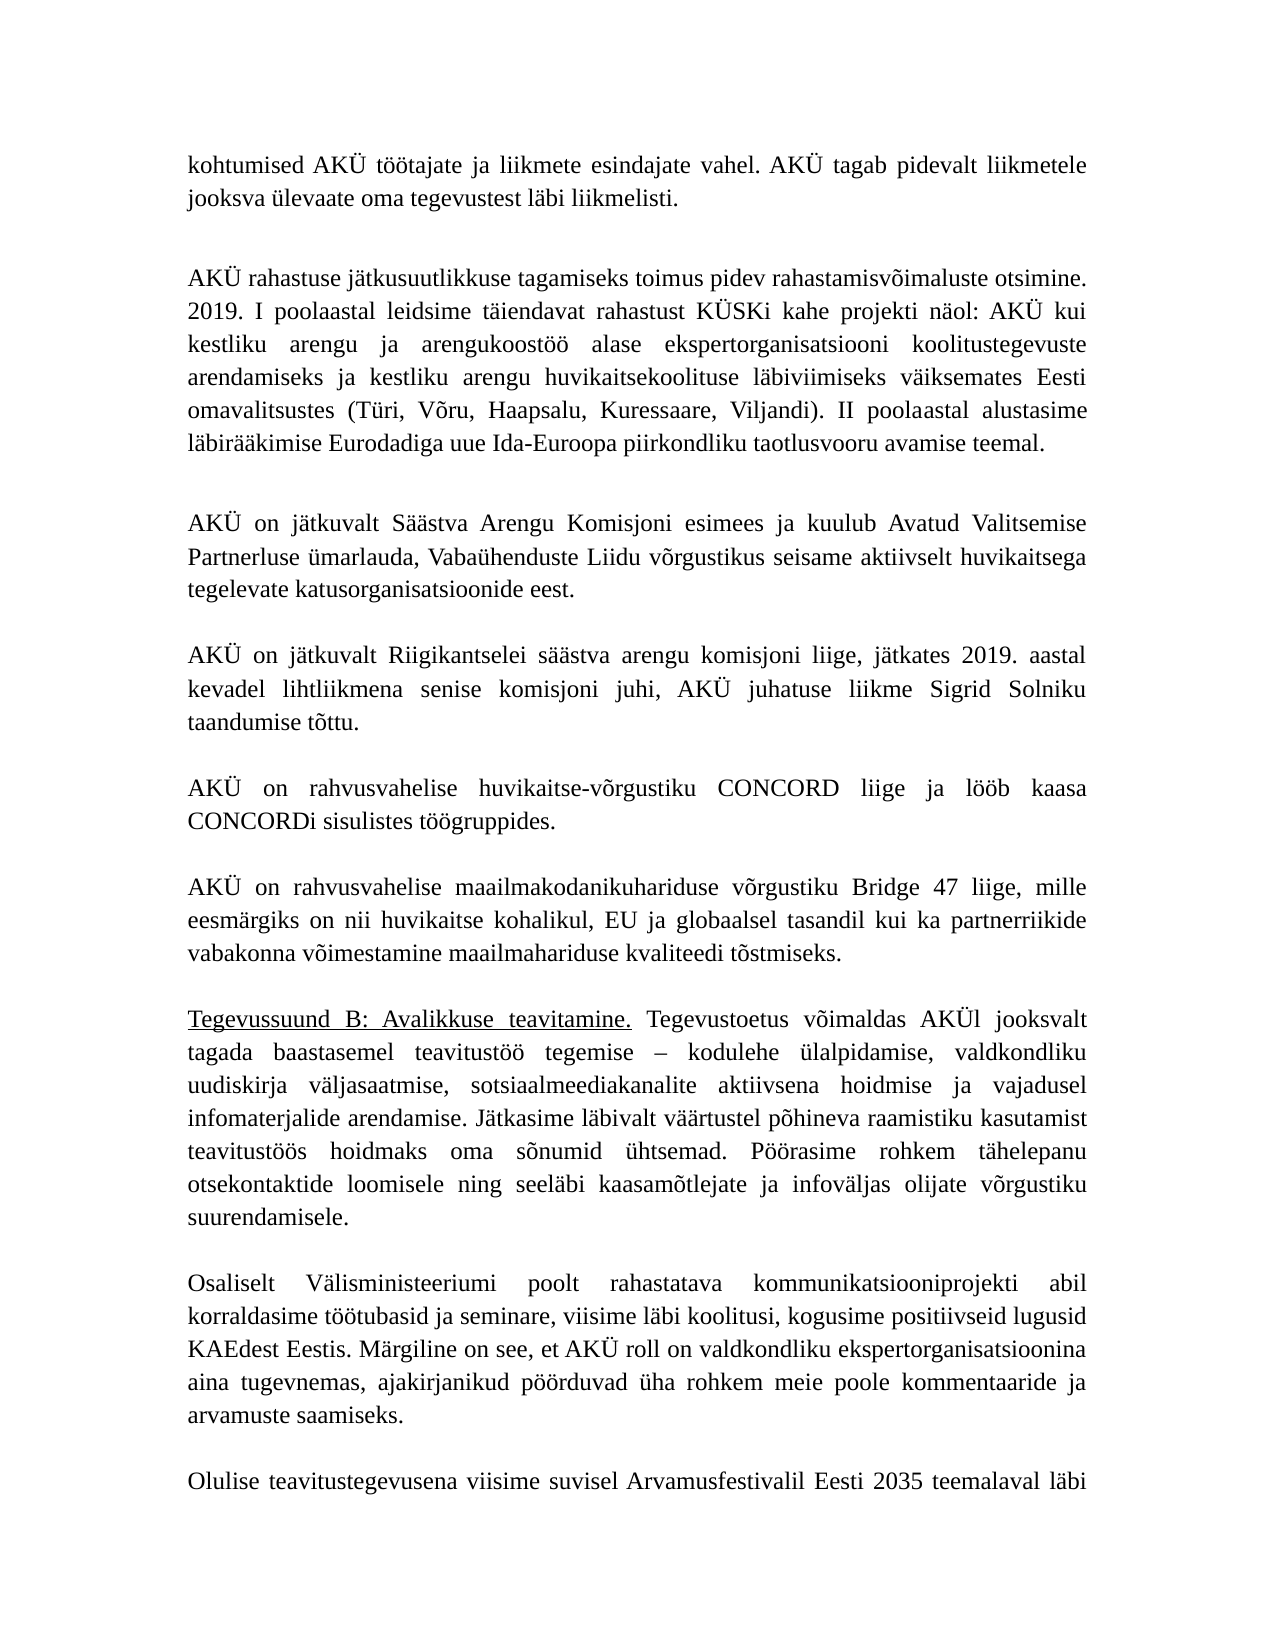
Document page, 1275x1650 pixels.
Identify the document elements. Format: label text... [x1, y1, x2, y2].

text kohtumised AKÜ töötajate ja liikmete esindajate vahel. AKÜ tagab pidevalt liikmetele jooksva ülevaate oma tegevustest läbi liikmelisti. [187, 150, 1087, 212]
text Osaliselt Välisministeeriumi poolt rahastatava kommunikatsiooniprojekti abil korraldasime töötubasid ja seminare, viisime läbi koolitusi, kogusime positiivseid lugusid KAEdest Eestis. Märgiline on see, et AKÜ roll on valdkondliku ekspertorganisatsioonina aina tugevnemas, ajakirjanikud pöörduvad üha rohkem meie poole kommentaaride ja arvamuste saamiseks. [187, 1268, 1087, 1429]
text AKÜ on rahvusvahelise maailmakodanikuhariduse võrgustiku Bridge 47 liige, mille eesmärgiks on nii huvikaitse kohalikul, EU ja globaalsel tasandil kui ka partnerriikide vabakonna võimestamine maailmahariduse kvaliteedi tõstmiseks. [187, 872, 1087, 967]
text AKÜ rahastuse jätkusuutlikkuse tagamiseks toimus pidev rahastamisvõimaluste otsimine. 2019. I poolaastal leidsime täiendavat rahastust KÜSKi kahe projekti näol: AKÜ kui kestliku arengu ja arengukoostöö alase ekspertorganisatsiooni koolitustegevuste arendamiseks ja kestliku arengu huvikaitsekoolituse läbiviimiseks väiksemates Eesti omavalitsustes (Türi, Võru, Haapsalu, Kuressaare, Viljandi). II poolaastal alustasime läbirääkimise Eurodadiga uue Ida-Euroopa piirkondliku taotlusvooru avamise teemal. [187, 263, 1087, 457]
text Tegevussuund B: Avalikkuse teavitamine. Tegevustoetus võimaldas AKÜl jooksvalt tagada baastasemel teavitustöö tegemise – kodulehe ülalpidamise, valdkondliku uudiskirja väljasaatmise, sotsiaalmeediakanalite aktiivsena hoidmise ja vajadusel infomaterjalide arendamise. Jätkasime läbivalt väärtustel põhineva raamistiku kasutamist teavitustöös hoidmaks oma sõnumid ühtsemad. Pöörasime rohkem tähelepanu otsekontaktide loomisele ning seeläbi kaasamõtlejate ja infoväljas olijate võrgustiku suurendamisele. [187, 1004, 1087, 1231]
text AKÜ on jätkuvalt Riigikantselei säästva arengu komisjoni liige, jätkates 2019. aastal kevadel lihtliikmena senise komisjoni juhi, AKÜ juhatuse liikme Sigrid Solniku taandumise tõttu. [187, 641, 1087, 735]
text AKÜ on rahvusvahelise huvikaitse-võrgustiku CONCORD liige ja lööb kaasa CONCORDi sisulistes töögruppides. [187, 773, 1087, 834]
text AKÜ on jätkuvalt Säästva Arengu Komisjoni esimees ja kuulub Avatud Valitsemise Partnerluse ümarlauda, Vabaühenduste Liidu võrgustikus seisame aktiivselt huvikaitsega tegelevate katusorganisatsioonide eest. [187, 508, 1087, 603]
text Olulise teavitustegevusena viisime suvisel Arvamusfestivalil Eesti 2035 teemalaval läbi [187, 1466, 1087, 1495]
